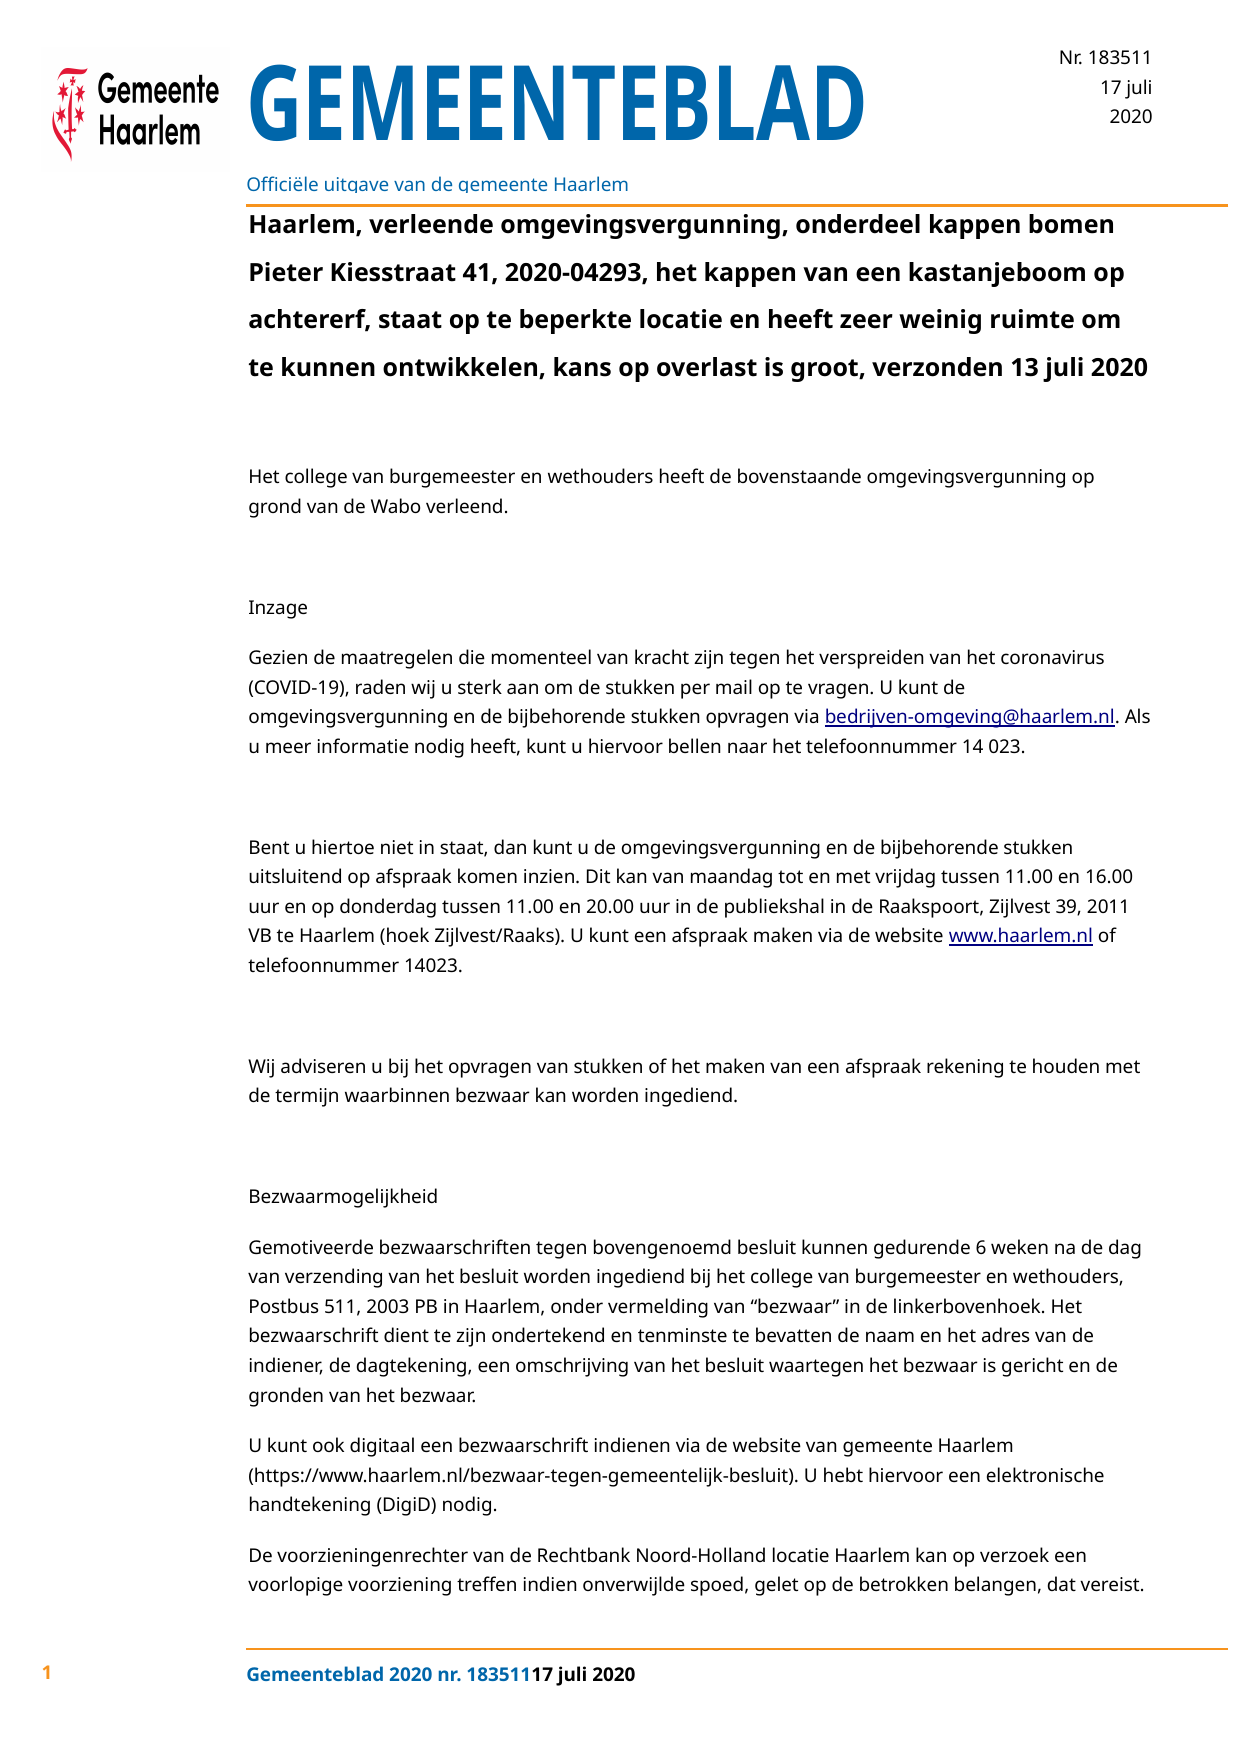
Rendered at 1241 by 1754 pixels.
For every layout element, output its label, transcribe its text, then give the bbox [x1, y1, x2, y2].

text Bent u hiertoe niet in staat, dan kunt u de omgevingsvergunning en de bijbehorende stukken uitsluitend op afspraak komen inzien. Dit kan van maandag tot en met vrijdag tussen 11.00 en 16.00 uur en op donderdag tussen 11.00 en 20.00 uur in de publiekshal in de Raakspoort, Zijlvest 39, 2011 VB te Haarlem (hoek Zijlvest/Raaks). U kunt een afspraak maken via de website www.haarlem.nl of telefoonnummer 14023. [248, 834, 1152, 978]
text De voorzieningenrechter van de Rechtbank Noord-Holland locatie Haarlem kan op verzoek een voorlopige voorziening treffen indien onverwijlde spoed, gelet op de betrokken belangen, dat vereist. [248, 1542, 1152, 1597]
text Wij adviseren u bij het opvragen van stukken of het maken van een afspraak rekening te houden met de termijn waarbinnen bezwaar kan worden ingediend. [248, 1053, 1152, 1108]
text Gemotiveerde bezwaarschriften tegen bovengenoemd besluit kunnen gedurende 6 weken na de dag van verzending van het besluit worden ingediend bij het college van burgemeester en wethouders, Postbus 511, 2003 PB in Haarlem, onder vermelding van “bezwaar” in de linkerbovenhoek. Het bezwaarschrift dient te zijn ondertekend en tenminste te bevatten de naam en het adres van de indiener, de dagtekening, een omschrijving van het besluit waartegen het bezwaar is gericht en de gronden van het bezwaar. [248, 1234, 1152, 1408]
text Haarlem, verleende omgevingsvergunning, onderdeel kappen bomen Pieter Kiesstraat 41, 2020-04293, het kappen van een kastanjeboom op achtererf, staat op te beperkte locatie en heeft zeer weinig ruimte om te kunnen ontwikkelen, kans op overlast is groot, verzonden 13 juli 2020 [248, 207, 1152, 384]
text Gezien de maatregelen die momenteel van kracht zijn tegen het verspreiden van het coronavirus (COVID-19), raden wij u sterk aan om de stukken per mail op te vragen. U kunt de omgevingsvergunning en de bijbehorende stukken opvragen via bedrijven-omgeving@haarlem.nl. Als u meer informatie nodig heeft, kunt u hiervoor bellen naar het telefoonnummer 14 023. [248, 644, 1152, 759]
text Bezwaarmogelijkheid [248, 1183, 1152, 1209]
picture [41, 47, 231, 172]
text Inzage [248, 594, 1152, 620]
text Het college van burgemeester en wethouders heeft de bovenstaande omgevingsvergunning op grond van de Wabo verleend. [248, 463, 1152, 519]
text U kunt ook digitaal een bezwaarschrift indienen via de website van gemeente Haarlem (https://www.haarlem.nl/bezwaar-tegen-gemeentelijk-besluit). U hebt hiervoor een elektronische handtekening (DigiD) nodig. [248, 1432, 1152, 1517]
